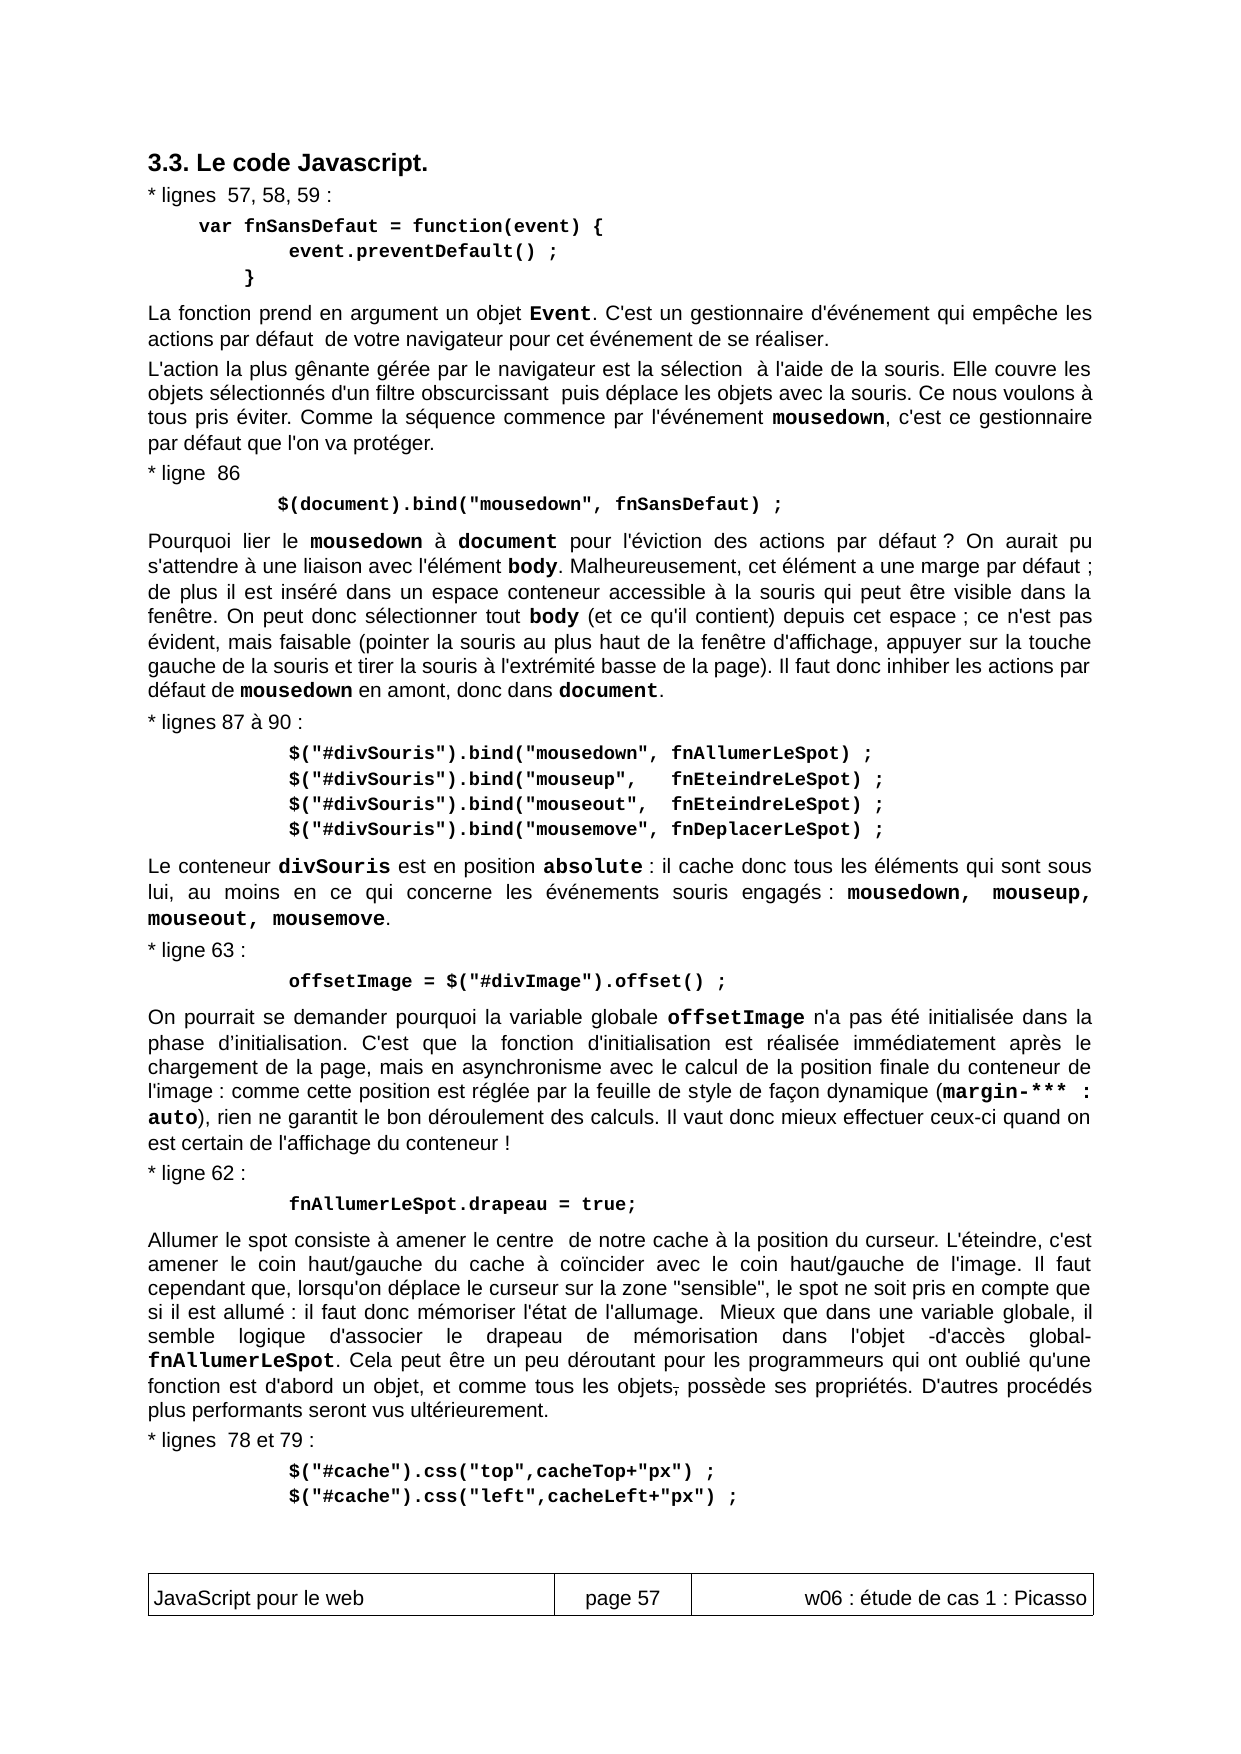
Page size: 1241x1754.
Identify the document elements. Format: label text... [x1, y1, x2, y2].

list * ligne 86 [148, 461, 1093, 485]
list $(document).bind("mousedown", fnSansDefaut) ; [148, 489, 1093, 522]
list * lignes 87 à 90 : [148, 710, 1093, 734]
text fnAllumerLeSpot.drapeau = true; [148, 1189, 1093, 1222]
list La fonction prend en argument un objet Event. C'est un gestionnaire d'événement qui empêche les actions par défaut de votre navigateur pour cet événement de se réaliser. [148, 301, 1093, 351]
list $("#divSouris").bind("mouseup", fnEteindreLeSpot) ; [148, 763, 1093, 789]
list $("#divSouris").bind("mousemove", fnDeplacerLeSpot) ; [148, 814, 1093, 847]
text * lignes 57, 58, 59 : [148, 183, 1093, 207]
subtitle 3.3. Le code Javascript. [148, 148, 1093, 176]
list $("#cache").css("left",cacheLeft+"px") ; [148, 1481, 1093, 1514]
list $("#divSouris").bind("mouseout", fnEteindreLeSpot) ; [148, 789, 1093, 814]
list L'action la plus gênante gérée par le navigateur est la sélection à l'aide de la souris. Elle couvre les objets sélectionnés d'un filtre obscurcissant puis déplace les objets avec la souris. Ce nous voulons à tous pris éviter. Comme la séquence commence par l'événement mousedown, c'est ce gestionnaire par défaut que l'on va protéger. [148, 357, 1093, 455]
list event.preventDefault() ; [148, 236, 1093, 262]
list Pourquoi lier le mousedown à document pour l'éviction des actions par défaut ? On aurait pu s'attendre à une liaison avec l'élément body. Malheureusement, cet élément a une marge par défaut ; de plus il est inséré dans un espace conteneur accessible à la souris qui peut être visible dans la fenêtre. On peut donc sélectionner tout body (et ce qu'il contient) depuis cet espace ; ce n'est pas évident, mais faisable (pointer la souris au plus haut de la fenêtre d'affichage, appuyer sur la touche gauche de la souris et tirer la souris à l'extrémité basse de la page). Il faut donc inhiber les actions par défaut de mousedown en amont, donc dans document. [148, 528, 1093, 704]
text * lignes 78 et 79 : [148, 1428, 1093, 1452]
list Le conteneur divSouris est en position absolute : il cache donc tous les éléments qui sont sous lui, au moins en ce qui concerne les événements souris engagés : mousedown, mouseup, mouseout, mousemove. [148, 854, 1093, 931]
list var fnSansDefaut = function(event) { [148, 211, 1093, 236]
list } [148, 262, 1093, 295]
list $("#divSouris").bind("mousedown", fnAllumerLeSpot) ; [148, 738, 1093, 763]
text * ligne 63 : [148, 937, 1093, 961]
text * ligne 62 : [148, 1161, 1093, 1184]
text On pourrait se demander pourquoi la variable globale offsetImage n'a pas été initialisée dans la phase d’initialisation. C'est que la fonction d'initialisation est réalisée immédiatement après le chargement de la page, mais en asynchronisme avec le calcul de la position finale du conteneur de l'image : comme cette position est réglée par la feuille de style de façon dynamique (margin-*** : auto), rien ne garantit le bon déroulement des calculs. Il vaut donc mieux effectuer ceux-ci quand on est certain de l'affichage du conteneur ! [148, 1005, 1093, 1154]
text Allumer le spot consiste à amener le centre de notre cache à la position du curseur. L'éteindre, c'est amener le coin haut/gauche du cache à coïncider avec le coin haut/gauche de l'image. Il faut cependant que, lorsqu'on déplace le curseur sur la zone "sensible", le spot ne soit pris en compte que si il est allumé : il faut donc mémoriser l'état de l'allumage. Mieux que dans une variable globale, il semble logique d'associer le drapeau de mémorisation dans l'objet -d'accès global- fnAllumerLeSpot. Cela peut être un peu déroutant pour les programmeurs qui ont oublié qu'une fonction est d'abord un objet, et comme tous les objets, possède ses propriétés. D'autres procédés plus performants seront vus ultérieurement. [148, 1228, 1093, 1422]
list $("#cache").css("top",cacheTop+"px") ; [148, 1456, 1093, 1481]
list offsetImage = $("#divImage").offset() ; [148, 966, 1093, 999]
